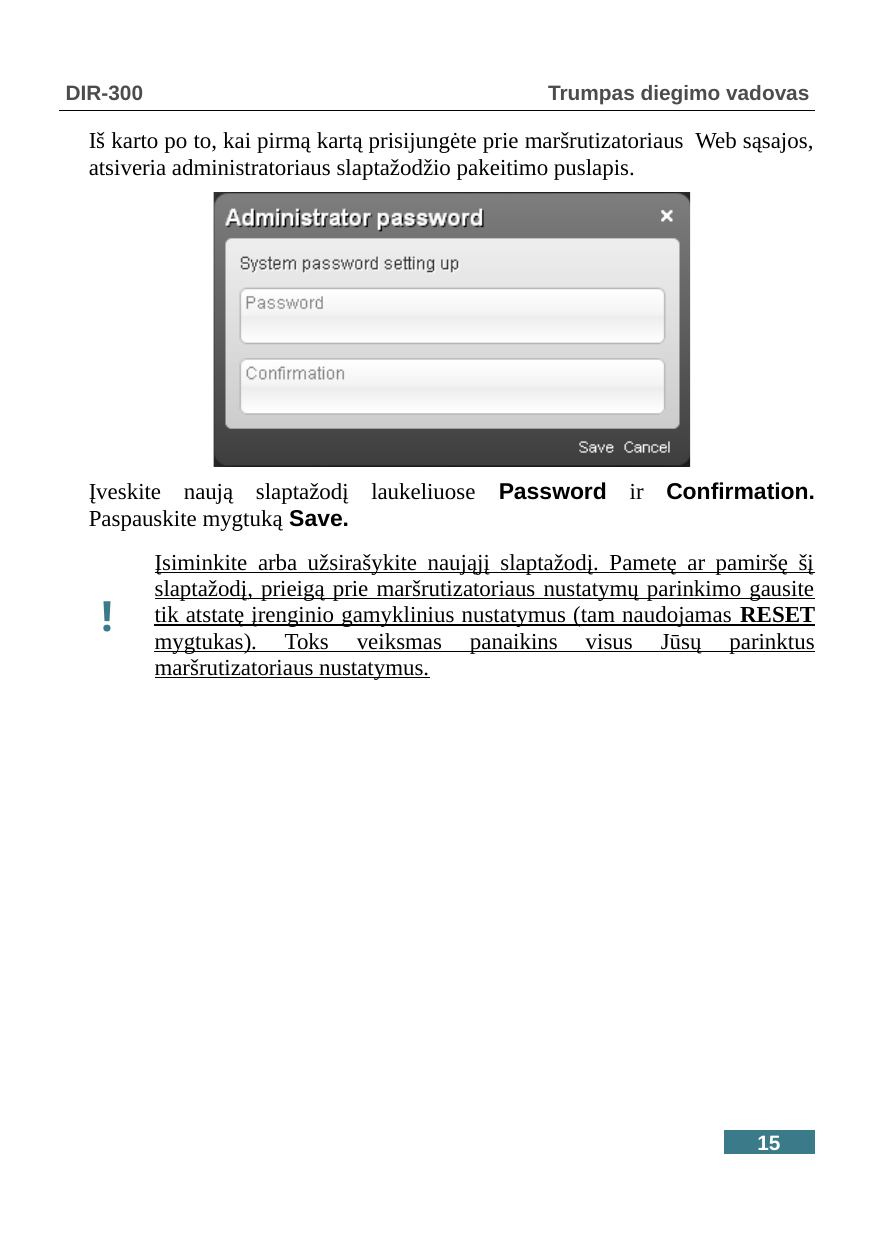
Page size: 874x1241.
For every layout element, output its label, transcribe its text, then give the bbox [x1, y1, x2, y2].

text Įveskite naują slaptažodį laukeliuose Password ir Confirmation. Paspauskite mygtuką Save. [88, 478, 815, 531]
table_header Įsiminkite arba užsirašykite naująjį slaptažodį. Pametę ar pamiršę šį slaptažodį, prieigą prie maršrutizatoriaus nustatymų parinkimo gausite tik atstatę įrenginio gamyklinius nustatymus (tam naudojamas RESET mygtukas). Toks veiksmas panaikins visus Jūsų parinktus maršrutizatoriaus nustatymus. [125, 537, 815, 692]
table_header ! [59, 537, 125, 692]
text Iš karto po to, kai pirmą kartą prisijungėte prie maršrutizatoriaus Web sąsajos, atsiveria administratoriaus slaptažodžio pakeitimo puslapis. [88, 128, 815, 180]
